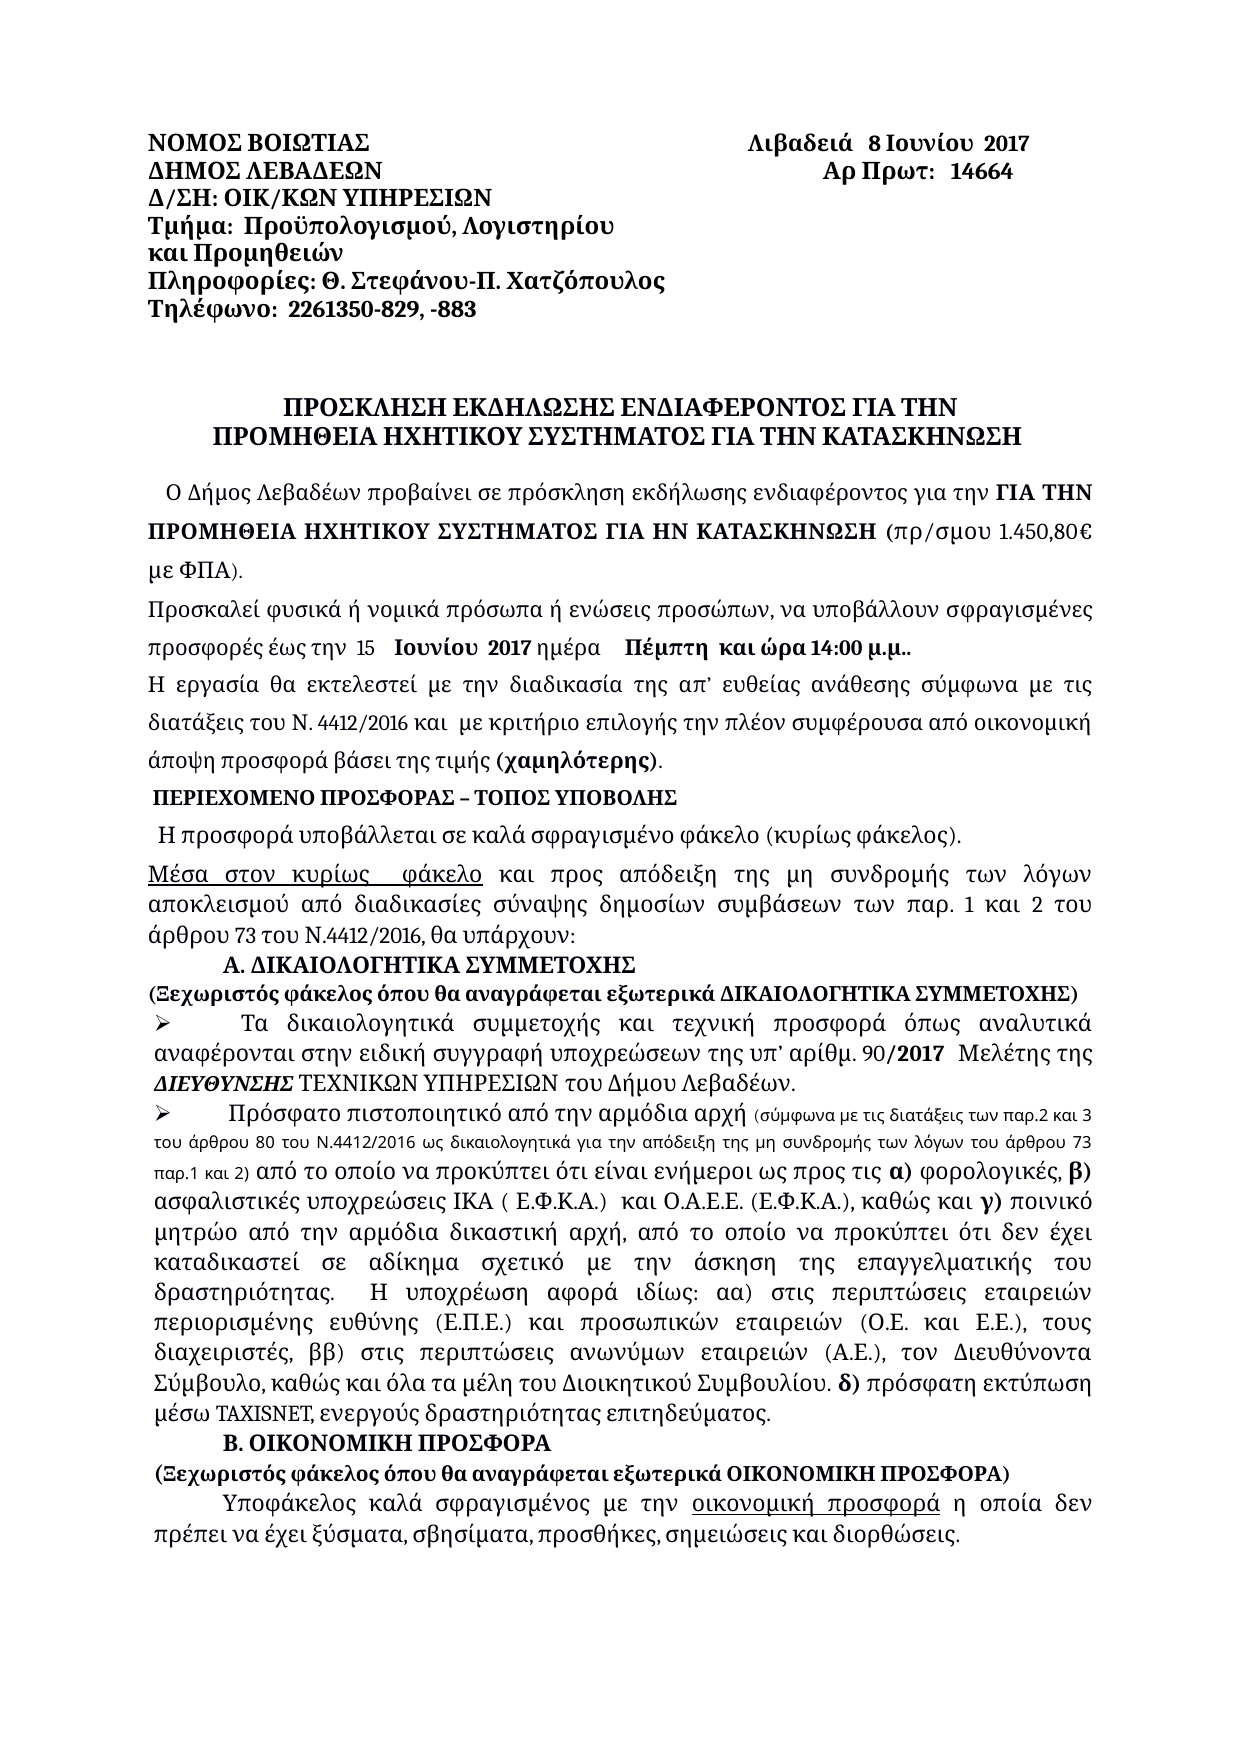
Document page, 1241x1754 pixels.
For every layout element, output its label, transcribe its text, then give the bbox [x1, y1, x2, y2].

text Μέσα στον κυρίως φάκελο και προς απόδειξη της μη συνδρομής των λόγων αποκλεισμού από διαδικασίες σύναψης δημοσίων συμβάσεων των παρ. 1 και 2 του άρθρου 73 του Ν.4412/2016, θα υπάρχουν: [148, 862, 1093, 949]
text Τμήμα: Προϋπολογισμού, Λογιστηρίου [148, 213, 1093, 240]
list Τα δικαιολογητικά συμμετοχής και τεχνική προσφορά όπως αναλυτικά αναφέρονται στην ειδική συγγραφή υποχρεώσεων της υπ’ αρίθμ. 90/2017 Μελέτης της ΔΙΕΥΘΥΝΣΗΣ ΤΕΧΝΙΚΩΝ ΥΠΗΡΕΣΙΩΝ του Δήμου Λεβαδέων. [153, 1010, 1093, 1097]
subtitle ΝΟΜΟΣ ΒΟΙΩΤΙΑΣ Λιβαδειά 8 Ιουνίου 2017 [148, 130, 1093, 157]
text ΔΗΜΟΣ ΛΕΒΑΔΕΩΝ Αρ Πρωτ: 14664 [148, 157, 1093, 185]
text Η προσφορά υποβάλλεται σε καλά σφραγισμένο φάκελο (κυρίως φάκελος). [148, 823, 1093, 849]
text και Προμηθειών [148, 240, 1093, 268]
text Πληροφορίες: Θ. Στεφάνου-Π. Χατζόπουλος [148, 268, 1093, 296]
text Α. ΔΙΚΑΙΟΛΟΓΗΤΙΚΑ ΣΥΜΜΕΤΟΧΗΣ [148, 953, 1093, 979]
text Υποφάκελος καλά σφραγισμένος με την οικονομική προσφορά η οποία δεν πρέπει να έχει ξύσματα, σβησίματα, προσθήκες, σημειώσεις και διορθώσεις. [153, 1491, 1093, 1548]
text Β. ΟΙΚΟΝΟΜΙΚΗ ΠΡΟΣΦΟΡΑ [153, 1431, 1093, 1457]
text Η εργασία θα εκτελεστεί με την διαδικασία της απ’ ευθείας ανάθεσης σύμφωνα με τις διατάξεις του Ν. 4412/2016 και με κριτήριο επιλογής την πλέον συμφέρουσα από οικονομική άποψη προσφορά βάσει της τιμής (χαμηλότερης). [148, 673, 1093, 774]
text (Ξεχωριστός φάκελος όπου θα αναγράφεται εξωτερικά ΟΙΚΟΝΟΜΙΚΗ ΠΡΟΣΦΟΡΑ) [153, 1461, 1093, 1487]
text Τηλέφωνο: 2261350-829, -883 [148, 296, 1093, 323]
text (Ξεχωριστός φάκελος όπου θα αναγράφεται εξωτερικά ΔΙΚΑΙΟΛΟΓΗΤΙΚΑ ΣΥΜΜΕΤΟΧΗΣ) [148, 983, 1093, 1007]
list Πρόσφατο πιστοποιητικό από την αρμόδια αρχή (σύμφωνα με τις διατάξεις των παρ.2 και 3 του άρθρου 80 του Ν.4412/2016 ως δικαιολογητικά για την απόδειξη της μη συνδρομής των λόγων του άρθρου 73 παρ.1 και 2) από το οποίο να προκύπτει ότι είναι ενήμεροι ως προς τις α) φορολογικές, β) ασφαλιστικές υποχρεώσεις ΙΚΑ ( Ε.Φ.Κ.Α.) και Ο.Α.Ε.Ε. (Ε.Φ.Κ.Α.), καθώς και γ) ποινικό μητρώο από την αρμόδια δικαστική αρχή, από το οποίο να προκύπτει ότι δεν έχει καταδικαστεί σε αδίκημα σχετικό με την άσκηση της επαγγελματικής του δραστηριότητας. Η υποχρέωση αφορά ιδίως: αα) στις περιπτώσεις εταιρειών περιορισμένης ευθύνης (Ε.Π.Ε.) και προσωπικών εταιρειών (Ο.Ε. και Ε.Ε.), τους διαχειριστές, ββ) στις περιπτώσεις ανωνύμων εταιρειών (Α.Ε.), τον Διευθύνοντα Σύμβουλο, καθώς και όλα τα μέλη του Διοικητικού Συμβουλίου. δ) πρόσφατη εκτύπωση μέσω TAXISNET, ενεργούς δραστηριότητας επιτηδεύματος. [153, 1101, 1093, 1427]
text Ο Δήμος Λεβαδέων προβαίνει σε πρόσκληση εκδήλωσης ενδιαφέροντος για την ΓΙΑ ΤΗΝ ΠΡΟΜΗΘΕΙΑ ΗΧΗΤΙΚΟΥ ΣΥΣΤΗΜΑΤΟΣ ΓΙΑ ΗΝ ΚΑΤΑΣΚΗΝΩΣΗ (πρ/σμου 1.450,80€ με ΦΠΑ). [148, 480, 1093, 584]
text ΠΡΟΜΗΘΕΙΑ ΗΧΗΤΙΚΟΥ ΣΥΣΤΗΜΑΤΟΣ ΓΙΑ ΤΗΝ ΚΑΤΑΣΚΗΝΩΣΗ [148, 423, 1093, 452]
text Προσκαλεί φυσικά ή νομικά πρόσωπα ή ενώσεις προσώπων, να υποβάλλουν σφραγισμένες προσφορές έως την 15 Ιουνίου 2017 ημέρα Πέμπτη και ώρα 14:00 μ.μ.. [148, 598, 1093, 661]
text Δ/ΣΗ: ΟΙΚ/ΚΩΝ ΥΠΗΡΕΣΙΩΝ [148, 185, 1093, 213]
text ΠΡΟΣΚΛΗΣΗ ΕΚΔΗΛΩΣΗΣ ΕΝΔΙΑΦΕΡΟΝΤΟΣ ΓΙΑ ΤΗΝ [148, 394, 1093, 423]
text ΠΕΡΙΕΧΟΜΕΝΟ ΠΡΟΣΦΟΡΑΣ – ΤΟΠΟΣ ΥΠΟΒΟΛΗΣ [148, 787, 1093, 811]
